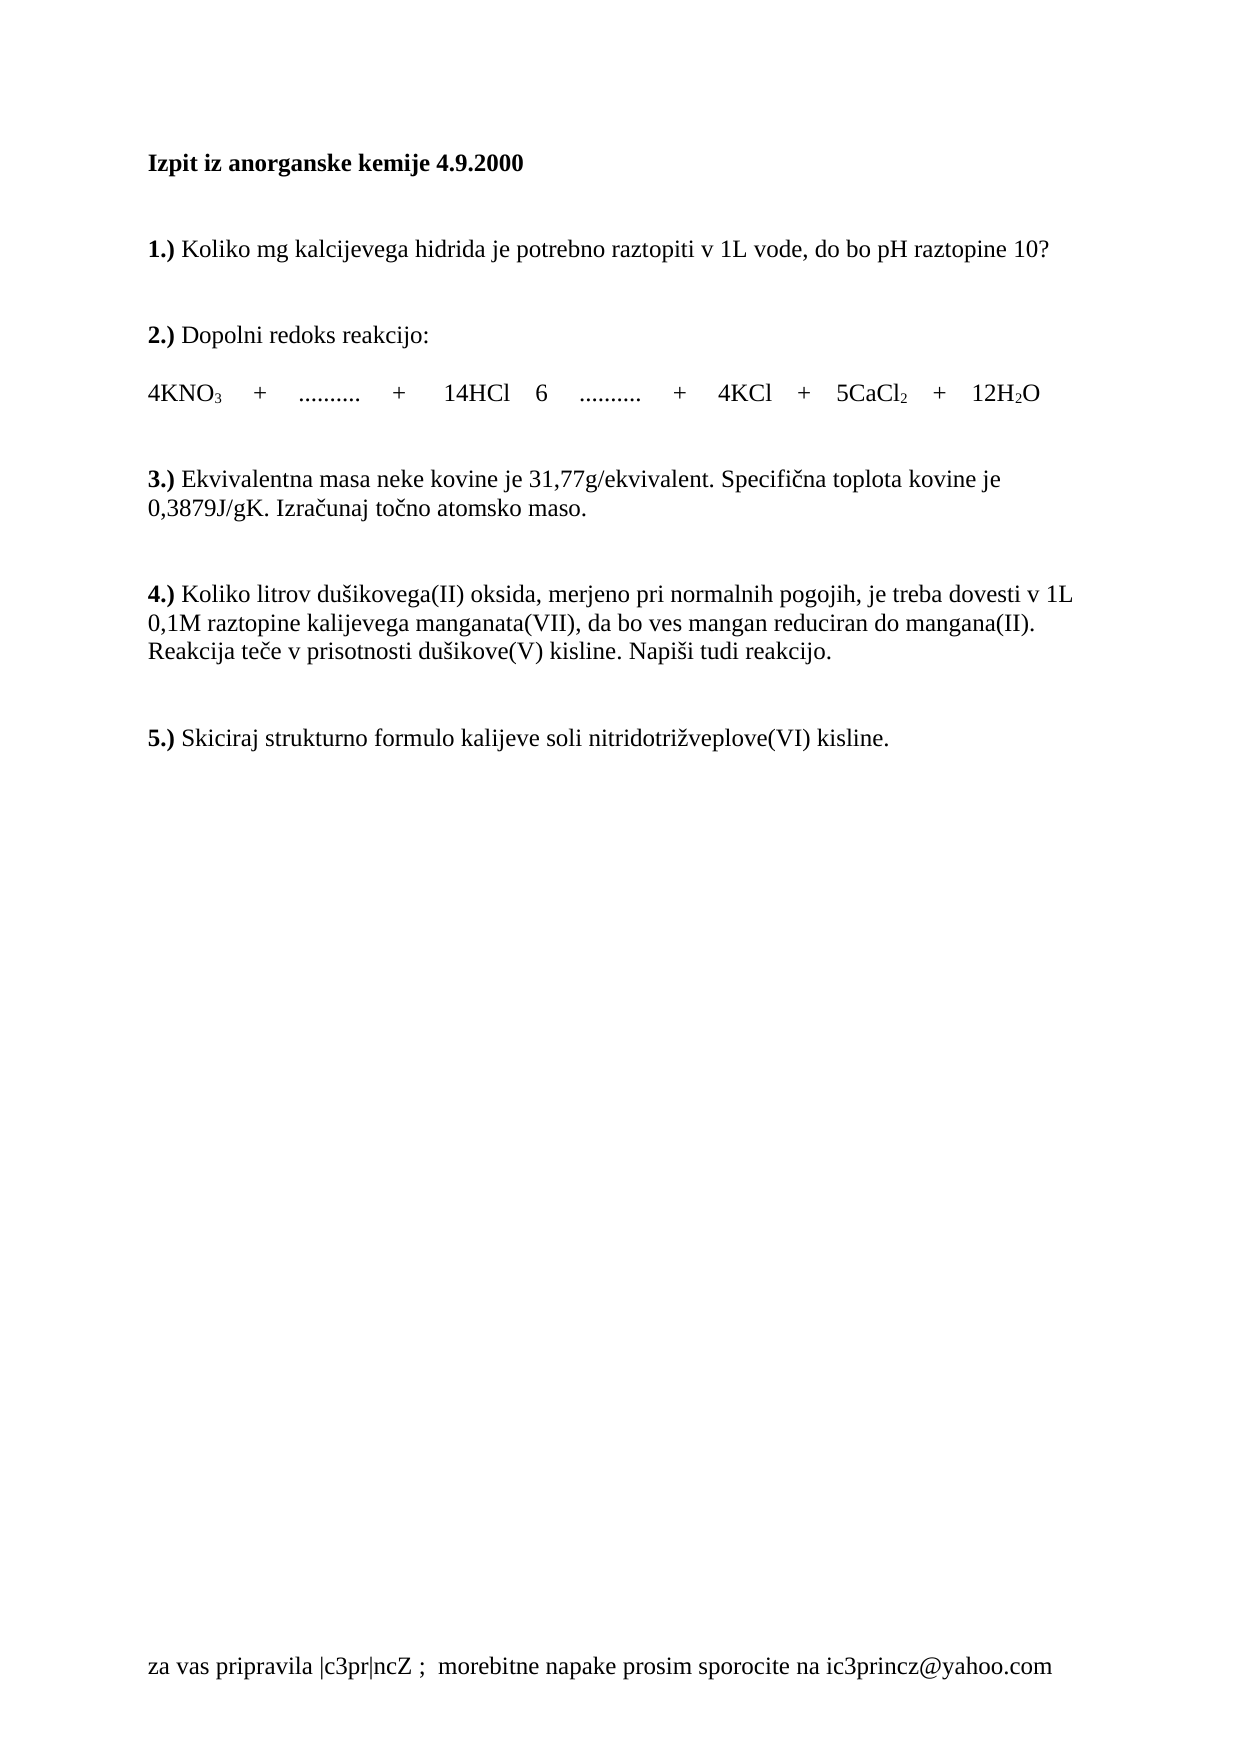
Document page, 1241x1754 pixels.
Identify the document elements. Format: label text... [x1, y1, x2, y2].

text 3.) Ekvivalentna masa neke kovine je 31,77g/ekvivalent. Specifična toplota kovine je 0,3879J/gK. Izračunaj točno atomsko maso. [148, 464, 1093, 521]
text 4.) Koliko litrov dušikovega(II) oksida, merjeno pri normalnih pogojih, je treba dovesti v 1L 0,1M raztopine kalijevega manganata(VII), da bo ves mangan reduciran do mangana(II). Reakcija teče v prisotnosti dušikove(V) kisline. Napiši tudi reakcijo. [148, 579, 1093, 665]
text 4KNO3 + .......... + 14HCl  .......... + 4KCl + 5CaCl2 + 12H2O [148, 378, 1093, 406]
text 2.) Dopolni redoks reakcijo: [148, 320, 1093, 349]
subtitle Izpit iz anorganske kemije 4.9.2000 [148, 148, 1093, 176]
text 5.) Skiciraj strukturno formulo kalijeve soli nitridotrižveplove(VI) kisline. [148, 723, 1093, 751]
text 1.) Koliko mg kalcijevega hidrida je potrebno raztopiti v 1L vode, do bo pH raztopine 10? [148, 234, 1093, 263]
